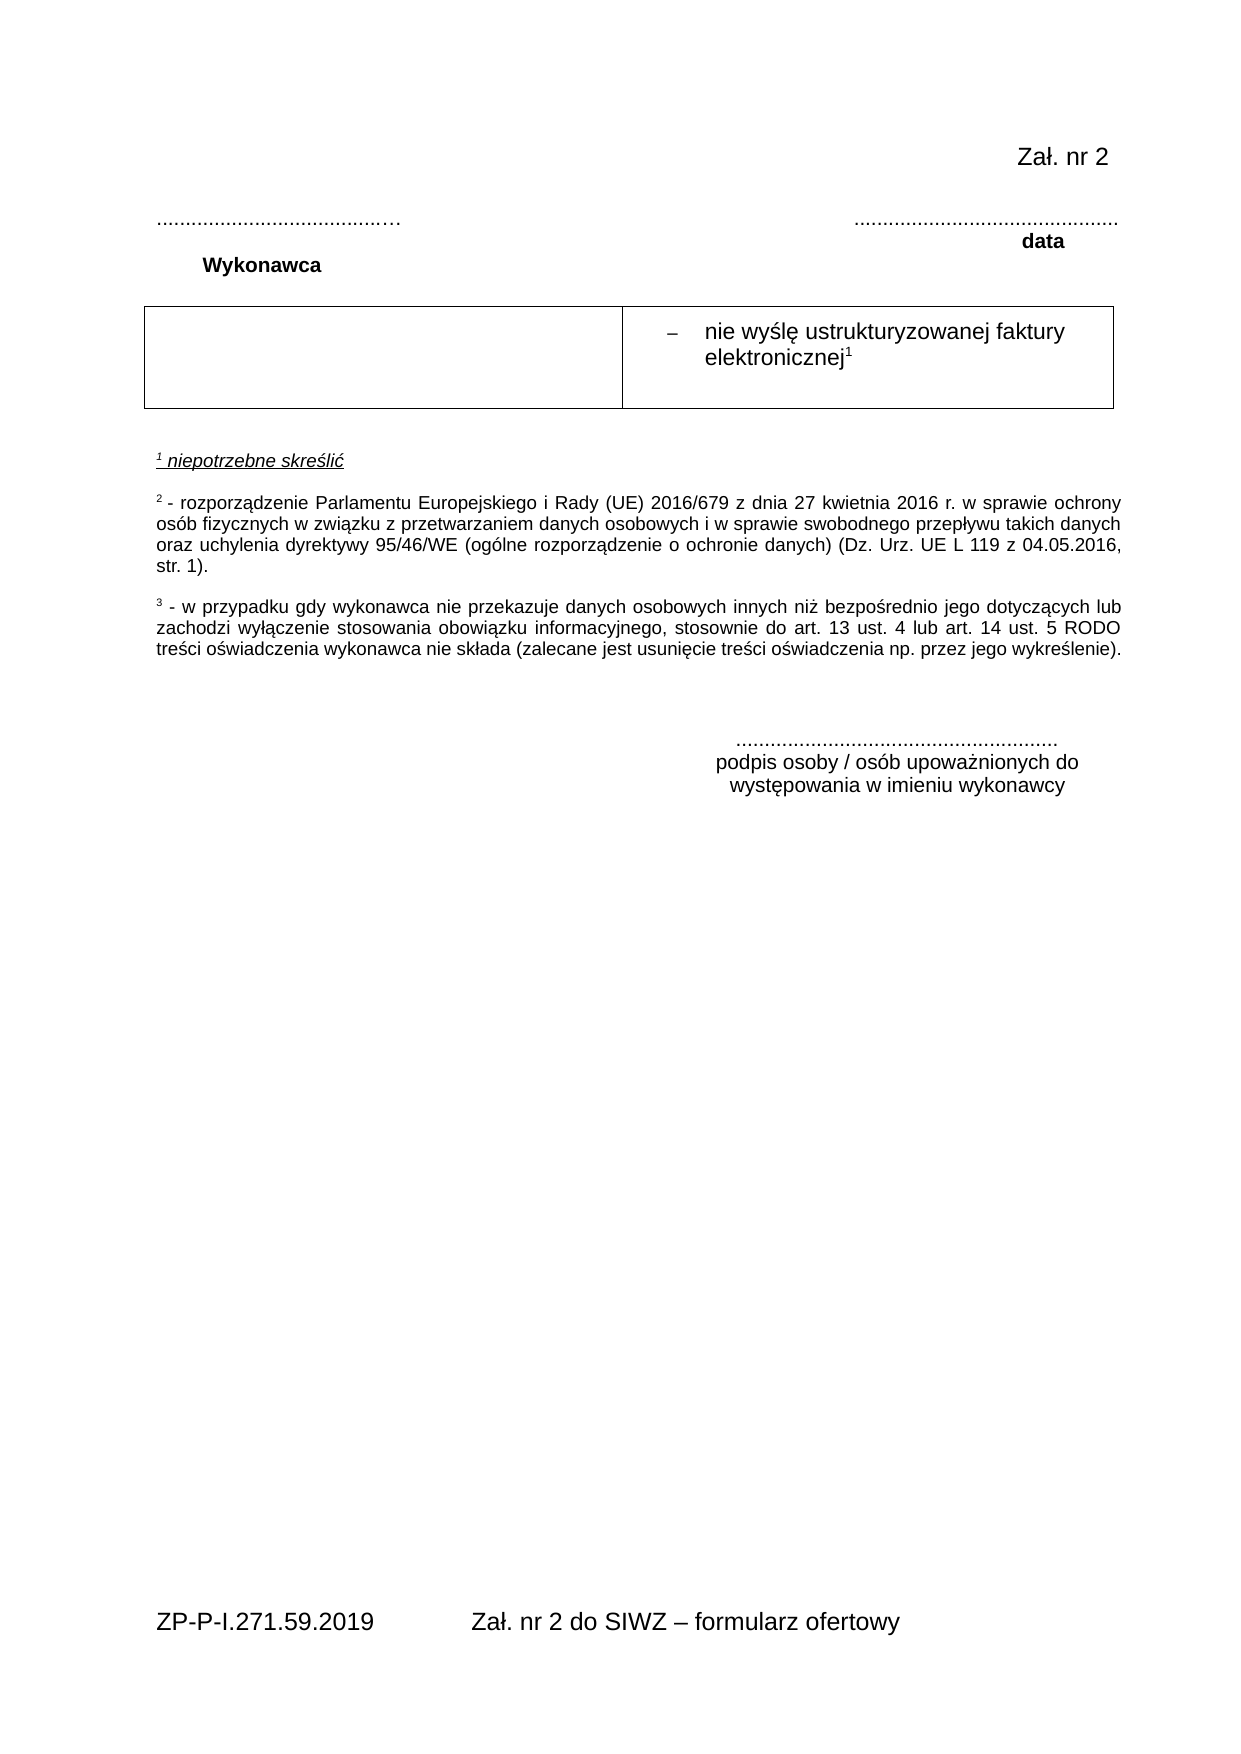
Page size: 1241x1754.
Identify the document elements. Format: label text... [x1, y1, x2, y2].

text podpis osoby / osób upoważnionych do [599, 750, 1122, 773]
text ........................................................ [599, 727, 1122, 750]
table_cell [145, 307, 622, 407]
text 2 - rozporządzenie Parlamentu Europejskiego i Rady (UE) 2016/679 z dnia 27 kwietnia 2016 r. w sprawie ochrony osób fizycznych w związku z przetwarzaniem danych osobowych i w sprawie swobodnego przepływu takich danych oraz uchylenia dyrektywy 95/46/WE (ogólne rozporządzenie o ochronie danych) (Dz. Urz. UE L 119 z 04.05.2016, str. 1). [156, 492, 1122, 576]
text 1 niepotrzebne skreślić [156, 450, 1122, 471]
text występowania w imieniu wykonawcy [599, 773, 1122, 797]
table_cell Oświadczam, że wyślę ustrukturyzowaną fakturę elektroniczną 1 nie wyślę ustrukturyzowanej faktury elektronicznej1 [623, 307, 1113, 407]
text 3 - w przypadku gdy wykonawca nie przekazuje danych osobowych innych niż bezpośrednio jego dotyczących lub zachodzi wyłączenie stosowania obowiązku informacyjnego, stosownie do art. 13 ust. 4 lub art. 14 ust. 5 RODO treści oświadczenia wykonawca nie składa (zalecane jest usunięcie treści oświadczenia np. przez jego wykreślenie). [156, 597, 1122, 660]
